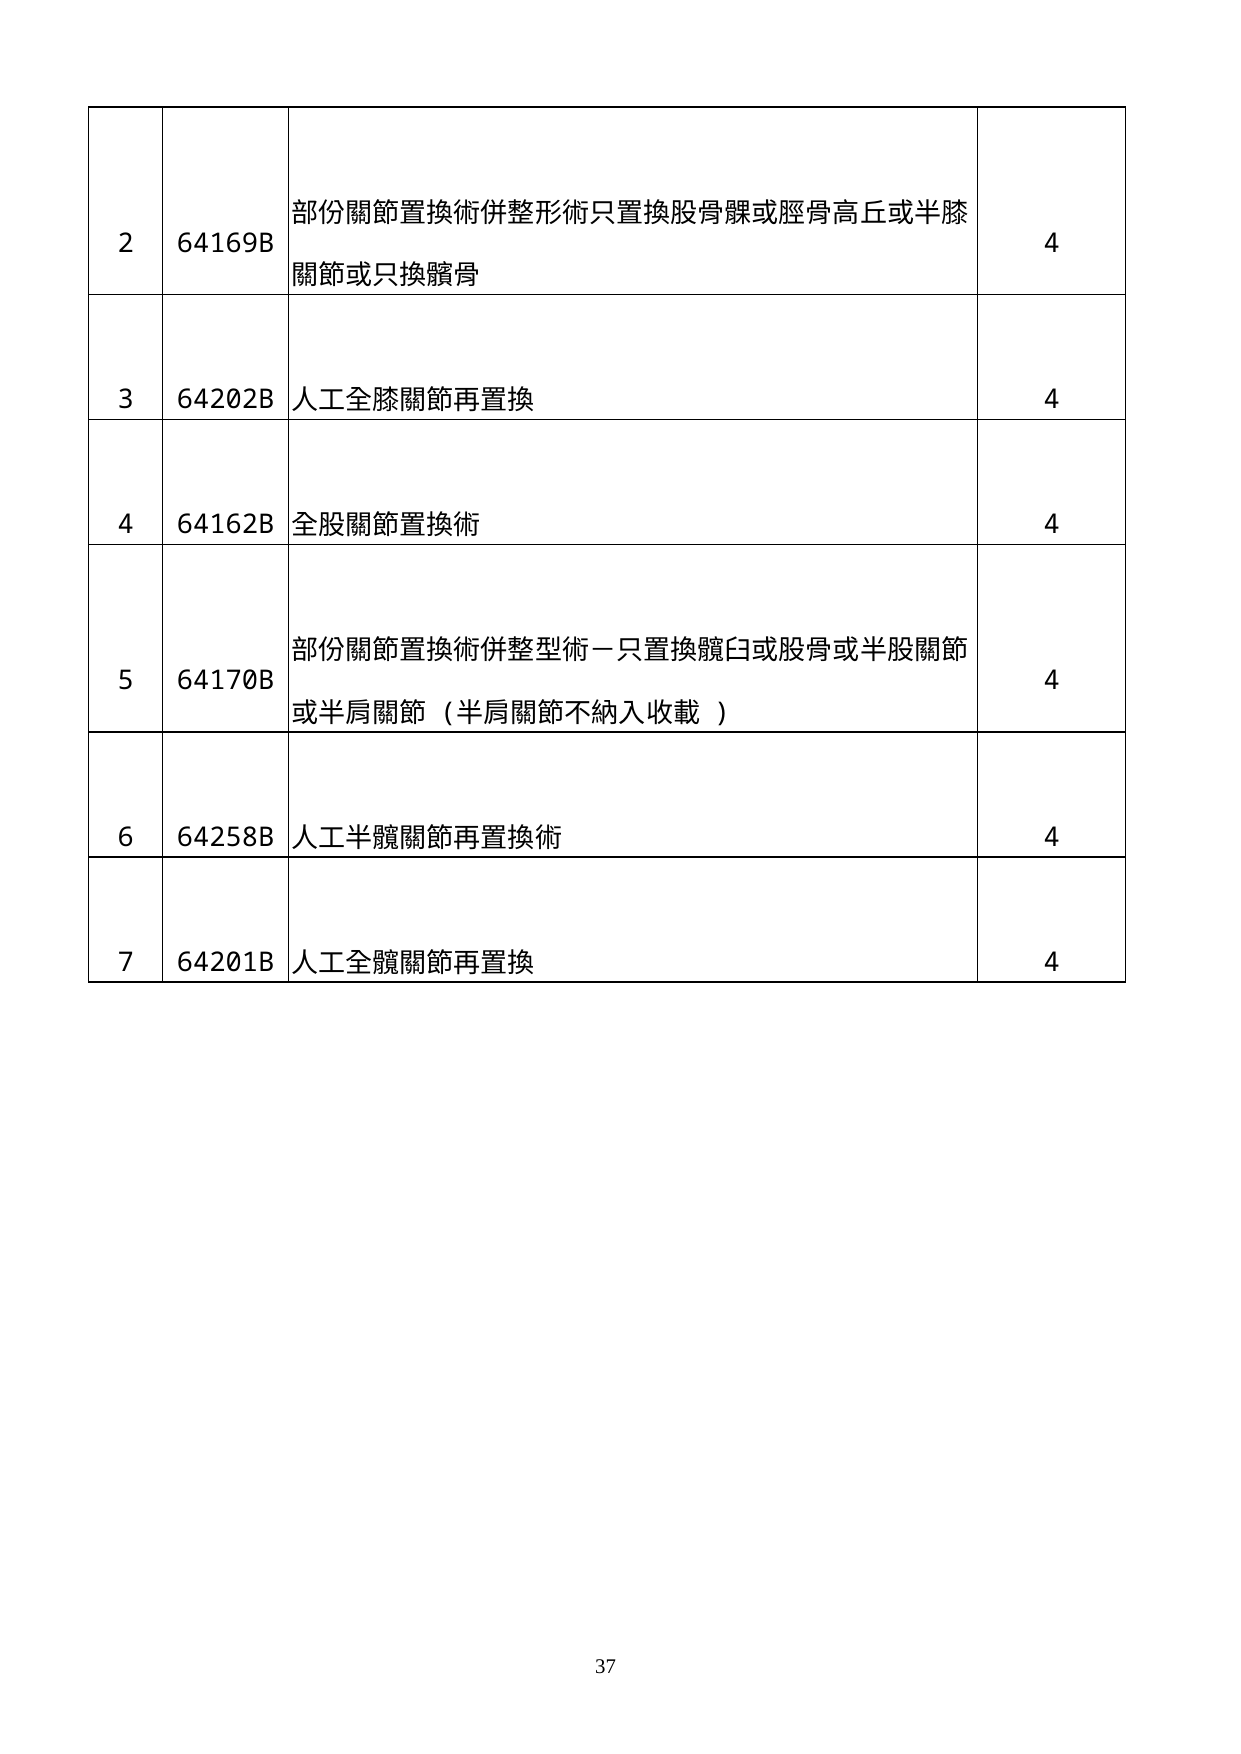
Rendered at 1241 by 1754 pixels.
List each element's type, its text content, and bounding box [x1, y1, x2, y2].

table_cell 64201B [163, 858, 288, 981]
table_cell [1236, 544, 1240, 731]
table_cell 4 [978, 108, 1125, 294]
table_cell 4 [978, 545, 1125, 731]
table_cell [1236, 731, 1240, 856]
table_cell [1236, 981, 1240, 1106]
table_cell 4 [978, 733, 1125, 856]
table_cell 4 [89, 420, 162, 544]
table_cell 5 [89, 545, 162, 731]
table_cell 2 [89, 108, 162, 294]
table_cell [1236, 419, 1240, 544]
table_cell 4 [978, 295, 1125, 419]
table_cell 全股關節置換術 [289, 420, 977, 544]
table_cell [1126, 106, 1236, 294]
table_cell 人工全髖關節再置換 [289, 858, 977, 981]
table_cell [1126, 856, 1236, 981]
table_cell 64258B [163, 733, 288, 856]
table_cell 64202B [163, 295, 288, 419]
table_cell 部份關節置換術併整形術只置換股骨髁或脛骨高丘或半膝關節或只換髕骨 [289, 108, 977, 294]
table_cell [1236, 856, 1240, 981]
table_cell [1126, 544, 1236, 731]
table_cell 4 [978, 420, 1125, 544]
table_cell [1126, 731, 1236, 856]
table_cell [1236, 106, 1240, 294]
table_cell 7 [89, 858, 162, 981]
table_cell 3 [89, 295, 162, 419]
table_cell [1126, 294, 1236, 419]
table_cell [1126, 419, 1236, 544]
table_cell 64162B [163, 420, 288, 544]
table_cell 人工半髖關節再置換術 [289, 733, 977, 856]
table_cell 4 [978, 858, 1125, 981]
table_cell 部份關節置換術併整型術－只置換髖臼或股骨或半股關節或半肩關節 (半肩關節不納入收載 ) [289, 545, 977, 731]
table_cell [1236, 294, 1240, 419]
table_cell 人工全膝關節再置換 [289, 295, 977, 419]
table_cell 6 [89, 733, 162, 856]
table_cell 64170B [163, 545, 288, 731]
table_cell 64169B [163, 108, 288, 294]
table_cell [89, 981, 1236, 1106]
